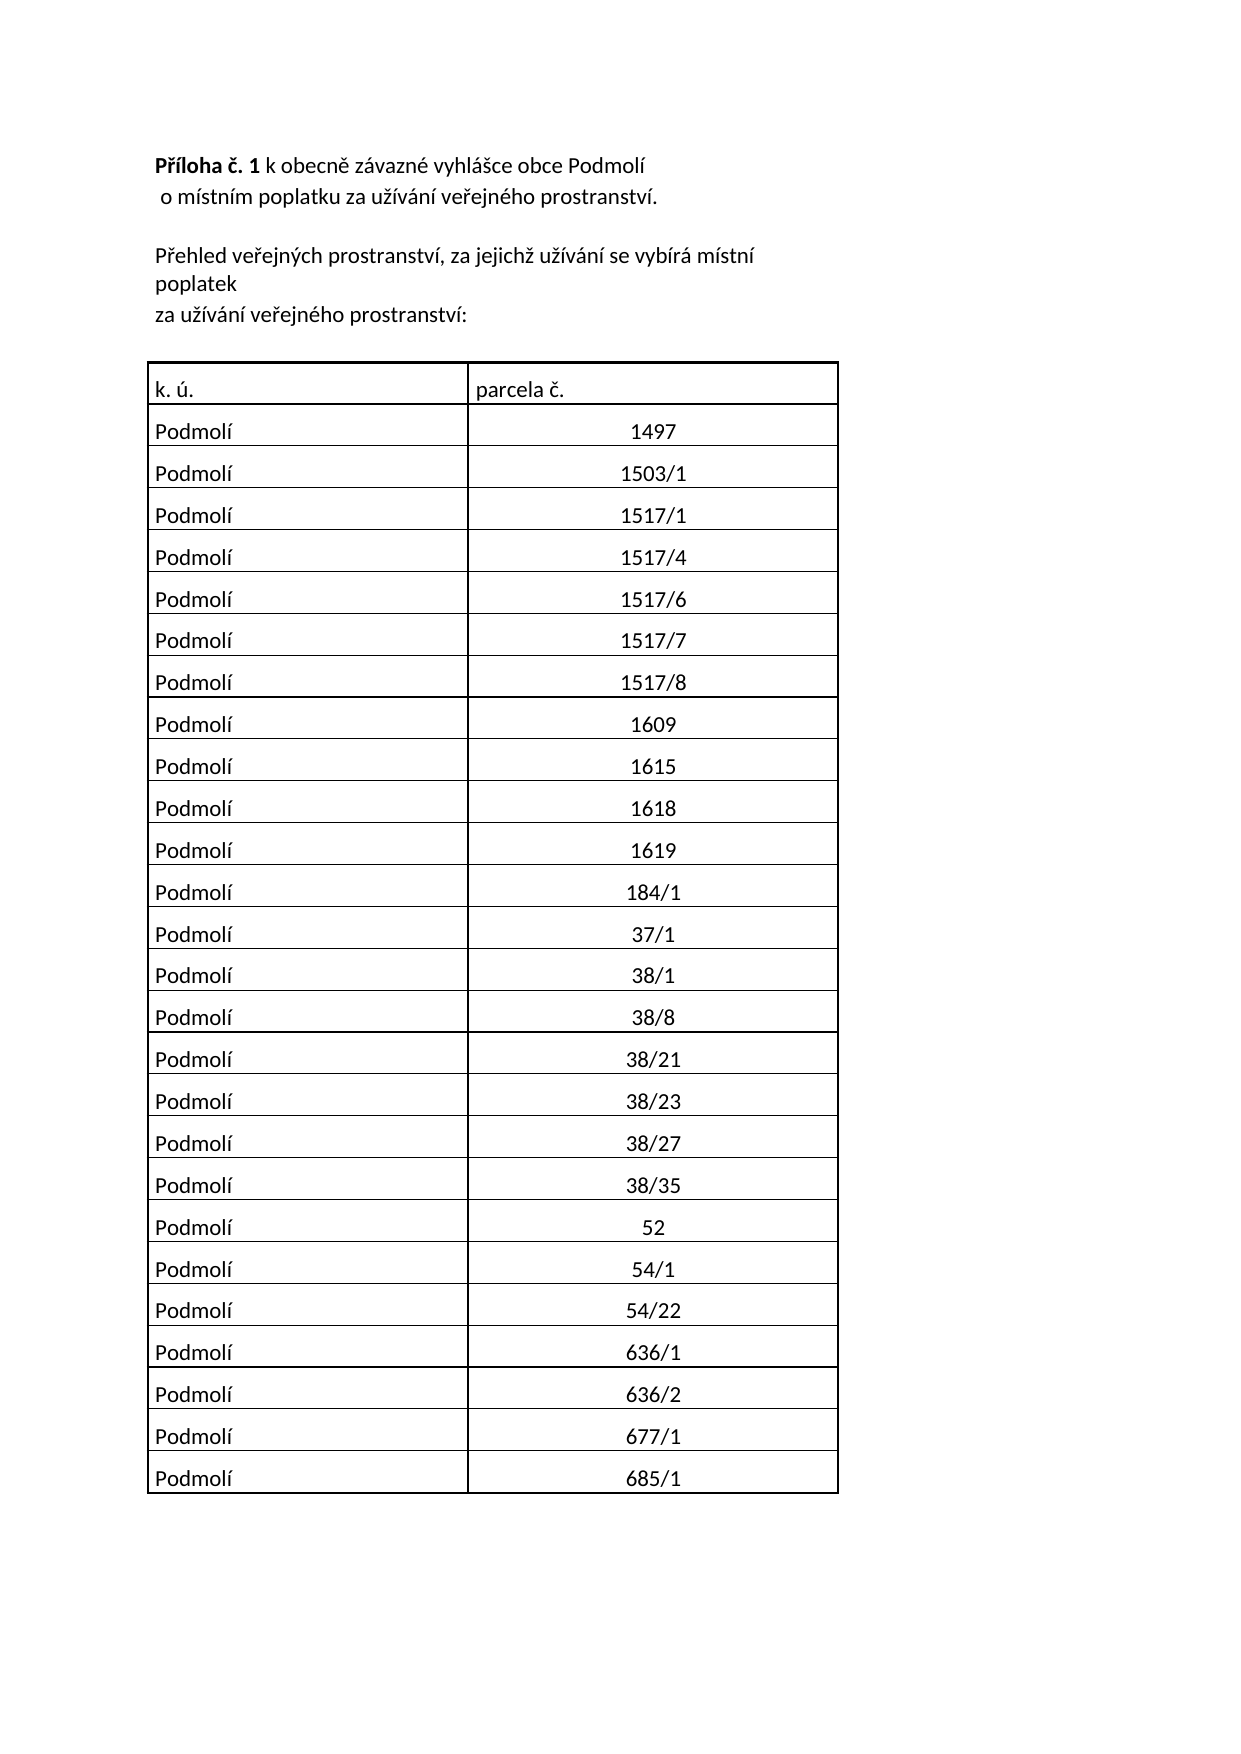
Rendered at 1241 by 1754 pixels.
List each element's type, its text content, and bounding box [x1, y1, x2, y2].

table_cell Podmolí [149, 949, 467, 989]
table_cell [148, 1494, 468, 1523]
table_cell 54/22 [469, 1284, 837, 1324]
table_cell 54/1 [469, 1242, 837, 1283]
table_cell Podmolí [149, 907, 467, 948]
table_cell [468, 1494, 838, 1523]
table_cell Podmolí [149, 865, 467, 906]
table_cell Podmolí [149, 739, 467, 780]
table_cell 1497 [469, 405, 837, 445]
table_cell Podmolí [149, 1033, 467, 1073]
table_cell 38/23 [469, 1074, 837, 1115]
table_cell Podmolí [149, 656, 467, 696]
table_cell Podmolí [149, 1451, 467, 1492]
table_cell 1517/8 [469, 656, 837, 696]
table_cell 685/1 [469, 1451, 837, 1492]
table_cell 184/1 [469, 865, 837, 906]
table_cell Podmolí [149, 1409, 467, 1450]
table_cell Přehled veřejných prostranství, za jejichž užívání se vybírá místní poplatek [148, 241, 838, 297]
table_cell 37/1 [469, 907, 837, 948]
table_cell Podmolí [149, 572, 467, 613]
table_cell Podmolí [149, 781, 467, 822]
table_cell 1609 [469, 698, 837, 738]
table_cell 38/27 [469, 1116, 837, 1157]
table_cell 52 [469, 1200, 837, 1241]
table_header Příloha č. 1 k obecně závazné vyhlášce obce Podmolí [148, 148, 838, 179]
table_cell 38/8 [469, 991, 837, 1031]
table_cell Podmolí [149, 530, 467, 571]
table_cell Podmolí [149, 1158, 467, 1199]
table_cell 1503/1 [469, 446, 837, 487]
table_cell Podmolí [149, 1284, 467, 1324]
table_cell Podmolí [149, 991, 467, 1031]
table_cell Podmolí [149, 1074, 467, 1115]
table_cell 1517/4 [469, 530, 837, 571]
table_cell 38/35 [469, 1158, 837, 1199]
table_cell [148, 210, 468, 241]
table_cell Podmolí [149, 1116, 467, 1157]
table_cell Podmolí [149, 1242, 467, 1283]
table_cell [468, 329, 838, 361]
table_cell 1619 [469, 823, 837, 864]
table_cell k. ú. [149, 364, 467, 403]
table_cell o místním poplatku za užívání veřejného prostranství. [148, 179, 838, 210]
table_cell 1618 [469, 781, 837, 822]
table_cell 1517/1 [469, 488, 837, 529]
table_cell 636/2 [469, 1368, 837, 1408]
table_cell Podmolí [149, 405, 467, 445]
table_cell Podmolí [149, 1200, 467, 1241]
table_cell 1517/7 [469, 614, 837, 654]
table_cell 677/1 [469, 1409, 837, 1450]
table_cell Podmolí [149, 614, 467, 654]
table_cell 1615 [469, 739, 837, 780]
table_cell parcela č. [469, 364, 837, 403]
table_cell Podmolí [149, 1326, 467, 1366]
table_cell 636/1 [469, 1326, 837, 1366]
table_cell Podmolí [149, 823, 467, 864]
table_cell Podmolí [149, 488, 467, 529]
table_cell za užívání veřejného prostranství: [148, 298, 838, 329]
table_cell Podmolí [149, 446, 467, 487]
table_cell [468, 210, 838, 241]
table_cell Podmolí [149, 698, 467, 738]
table_cell 38/21 [469, 1033, 837, 1073]
table_cell 38/1 [469, 949, 837, 989]
table_cell Podmolí [149, 1368, 467, 1408]
table_cell 1517/6 [469, 572, 837, 613]
table_cell [148, 329, 468, 361]
